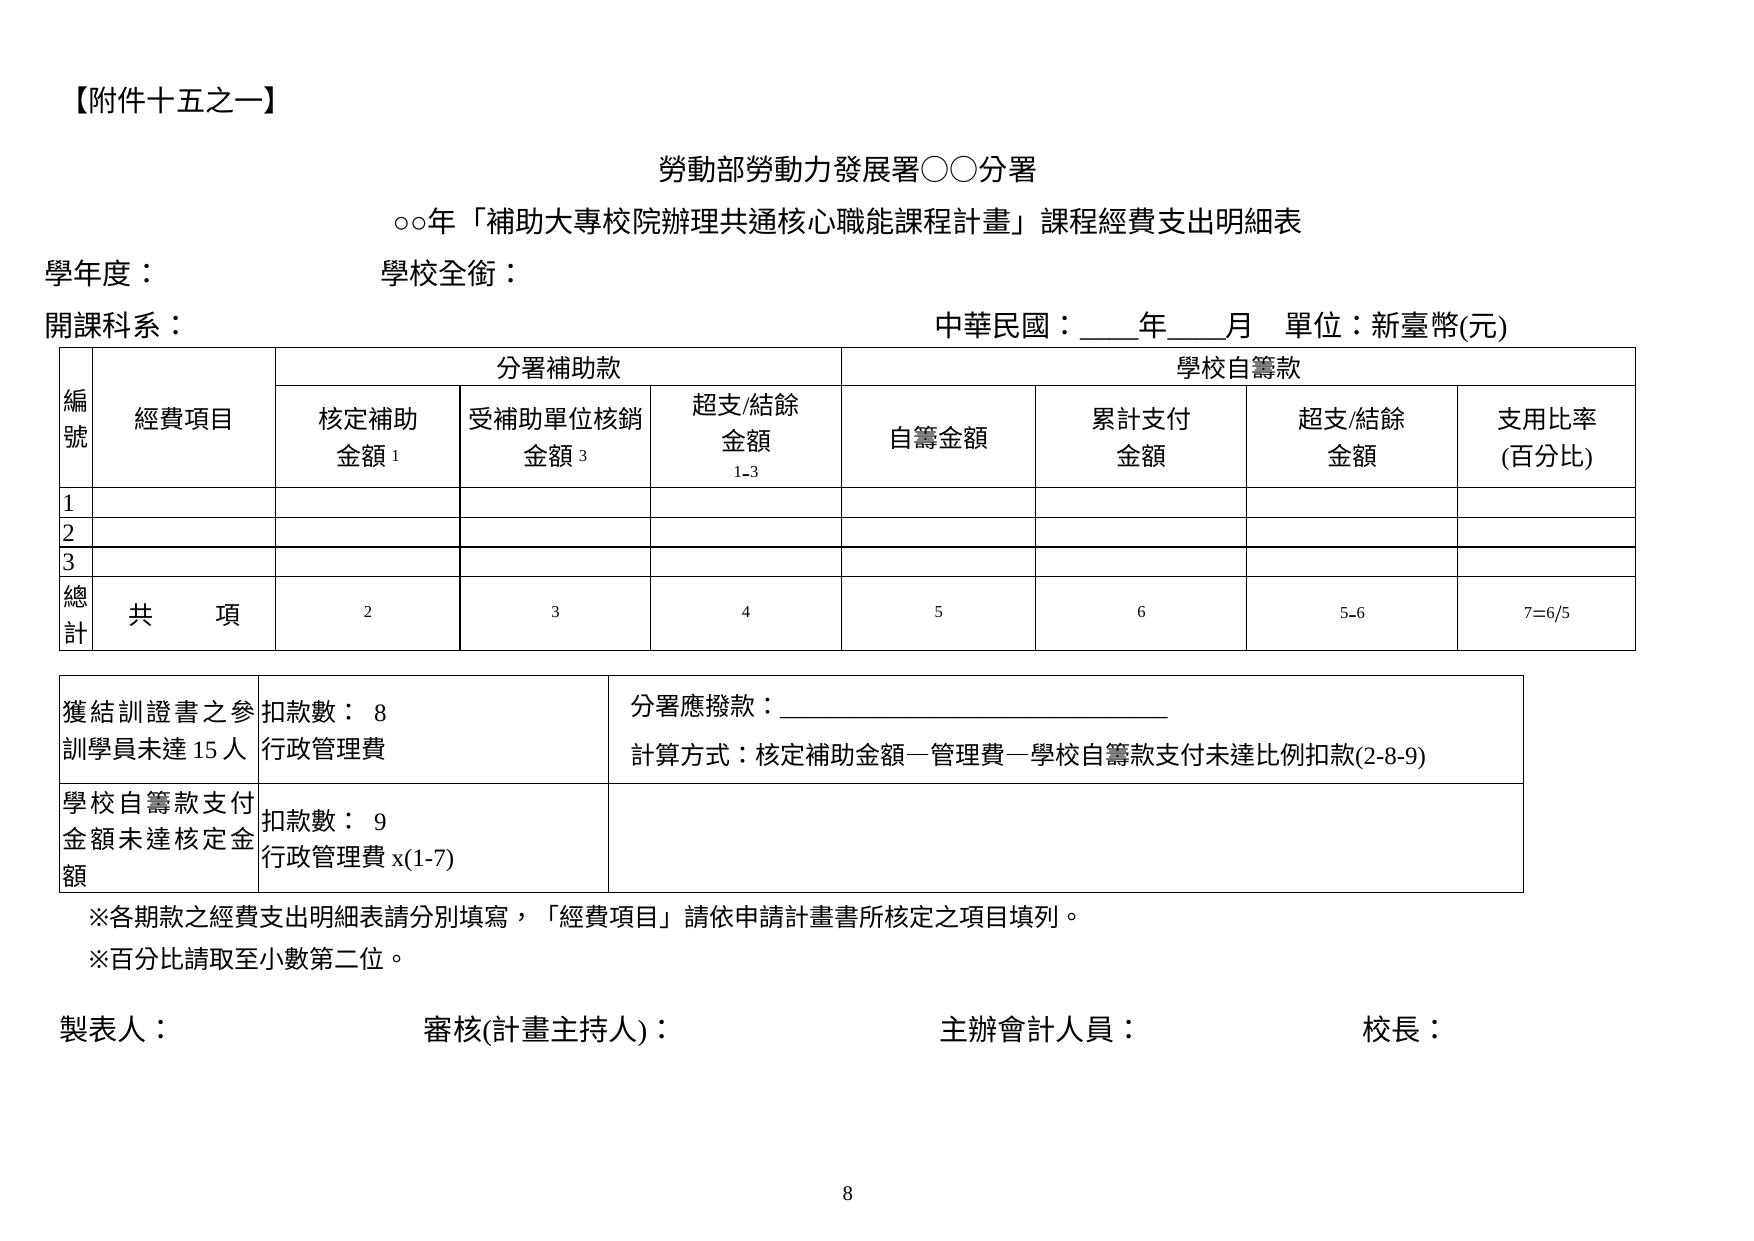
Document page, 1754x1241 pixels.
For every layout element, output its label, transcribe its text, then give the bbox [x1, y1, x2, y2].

table_cell [651, 488, 841, 517]
table_cell 超支/結餘 金額 1-3 [651, 386, 841, 487]
table_cell [1247, 548, 1457, 576]
table_cell 1 [60, 488, 92, 517]
table_header 分署補助款 [276, 348, 841, 384]
table_header 分署應撥款：_______________________________ 計算方式：核定補助金額—管理費—學校自籌款支付未達比例扣款(2-8-9) [609, 676, 1523, 782]
table_cell [609, 784, 1523, 892]
table_cell [1036, 488, 1246, 517]
subtitle 【附件十五之一】 [59, 78, 1636, 120]
text 勞動部勞動力發展署○○分署 [59, 139, 1636, 191]
table_cell [461, 488, 650, 517]
table_cell [93, 548, 275, 576]
table_cell [842, 488, 1035, 517]
table_cell 學校自籌款支付金額未達核定金額 [60, 784, 258, 892]
table_cell 超支/結餘 金額 [1247, 386, 1457, 487]
table_cell 7=6/5 [1458, 577, 1635, 650]
table_cell 累計支付 金額 [1036, 386, 1246, 487]
table_cell 2 [276, 577, 459, 650]
text ※百分比請取至小數第二位。 [88, 935, 1636, 977]
table_cell [842, 548, 1035, 576]
table_cell [93, 488, 275, 517]
table_cell [276, 518, 459, 546]
table_cell [1036, 518, 1246, 546]
table_cell [651, 518, 841, 546]
table_cell [1458, 518, 1635, 546]
text ○○年「補助大專校院辦理共通核心職能課程計畫」課程經費支出明細表 [59, 191, 1636, 243]
table_cell [1458, 548, 1635, 576]
table_cell 2 [60, 518, 92, 546]
table_cell [651, 548, 841, 576]
table_cell 6 [1036, 577, 1246, 650]
text 製表人： 審核(計畫主持人)： 主辦會計人員： 校長： [59, 1018, 1636, 1045]
table_cell [1458, 488, 1635, 517]
table_cell 總計 [60, 577, 92, 650]
table_cell [461, 518, 650, 546]
table_cell [93, 518, 275, 546]
table_cell 4 [651, 577, 841, 650]
text ※各期款之經費支出明細表請分別填寫，「經費項目」請依申請計畫書所核定之項目填列。 [88, 893, 1636, 935]
table_cell 扣款數： 9 行政管理費x(1-7) [259, 784, 608, 892]
table_header 學校自籌款 [842, 348, 1635, 384]
table_cell 受補助單位核銷金額3 [461, 386, 650, 487]
table_cell 共 項 [93, 577, 275, 650]
table_cell [842, 518, 1035, 546]
table_cell [276, 548, 459, 576]
table_cell 3 [461, 577, 650, 650]
text 學年度： 學校全銜： [44, 243, 1738, 295]
table_cell [1247, 488, 1457, 517]
table_cell [276, 488, 459, 517]
table_header 編號 [60, 348, 92, 487]
table_cell [1036, 548, 1246, 576]
table_cell 3 [60, 548, 92, 576]
table_header 獲結訓證書之參訓學員未達15人 [60, 676, 258, 782]
table_cell 自籌金額 [842, 386, 1035, 487]
table_cell [1247, 518, 1457, 546]
table_cell 5-6 [1247, 577, 1457, 650]
table_cell [461, 548, 650, 576]
table_header 扣款數： 8 行政管理費 [259, 676, 608, 782]
table_header 經費項目 [93, 348, 275, 487]
text 開課科系： 中華民國：____年____月 單位：新臺幣(元) [44, 295, 1738, 347]
table_cell 支用比率 (百分比) [1458, 386, 1635, 487]
table_cell 核定補助 金額1 [276, 386, 459, 487]
table_cell 5 [842, 577, 1035, 650]
